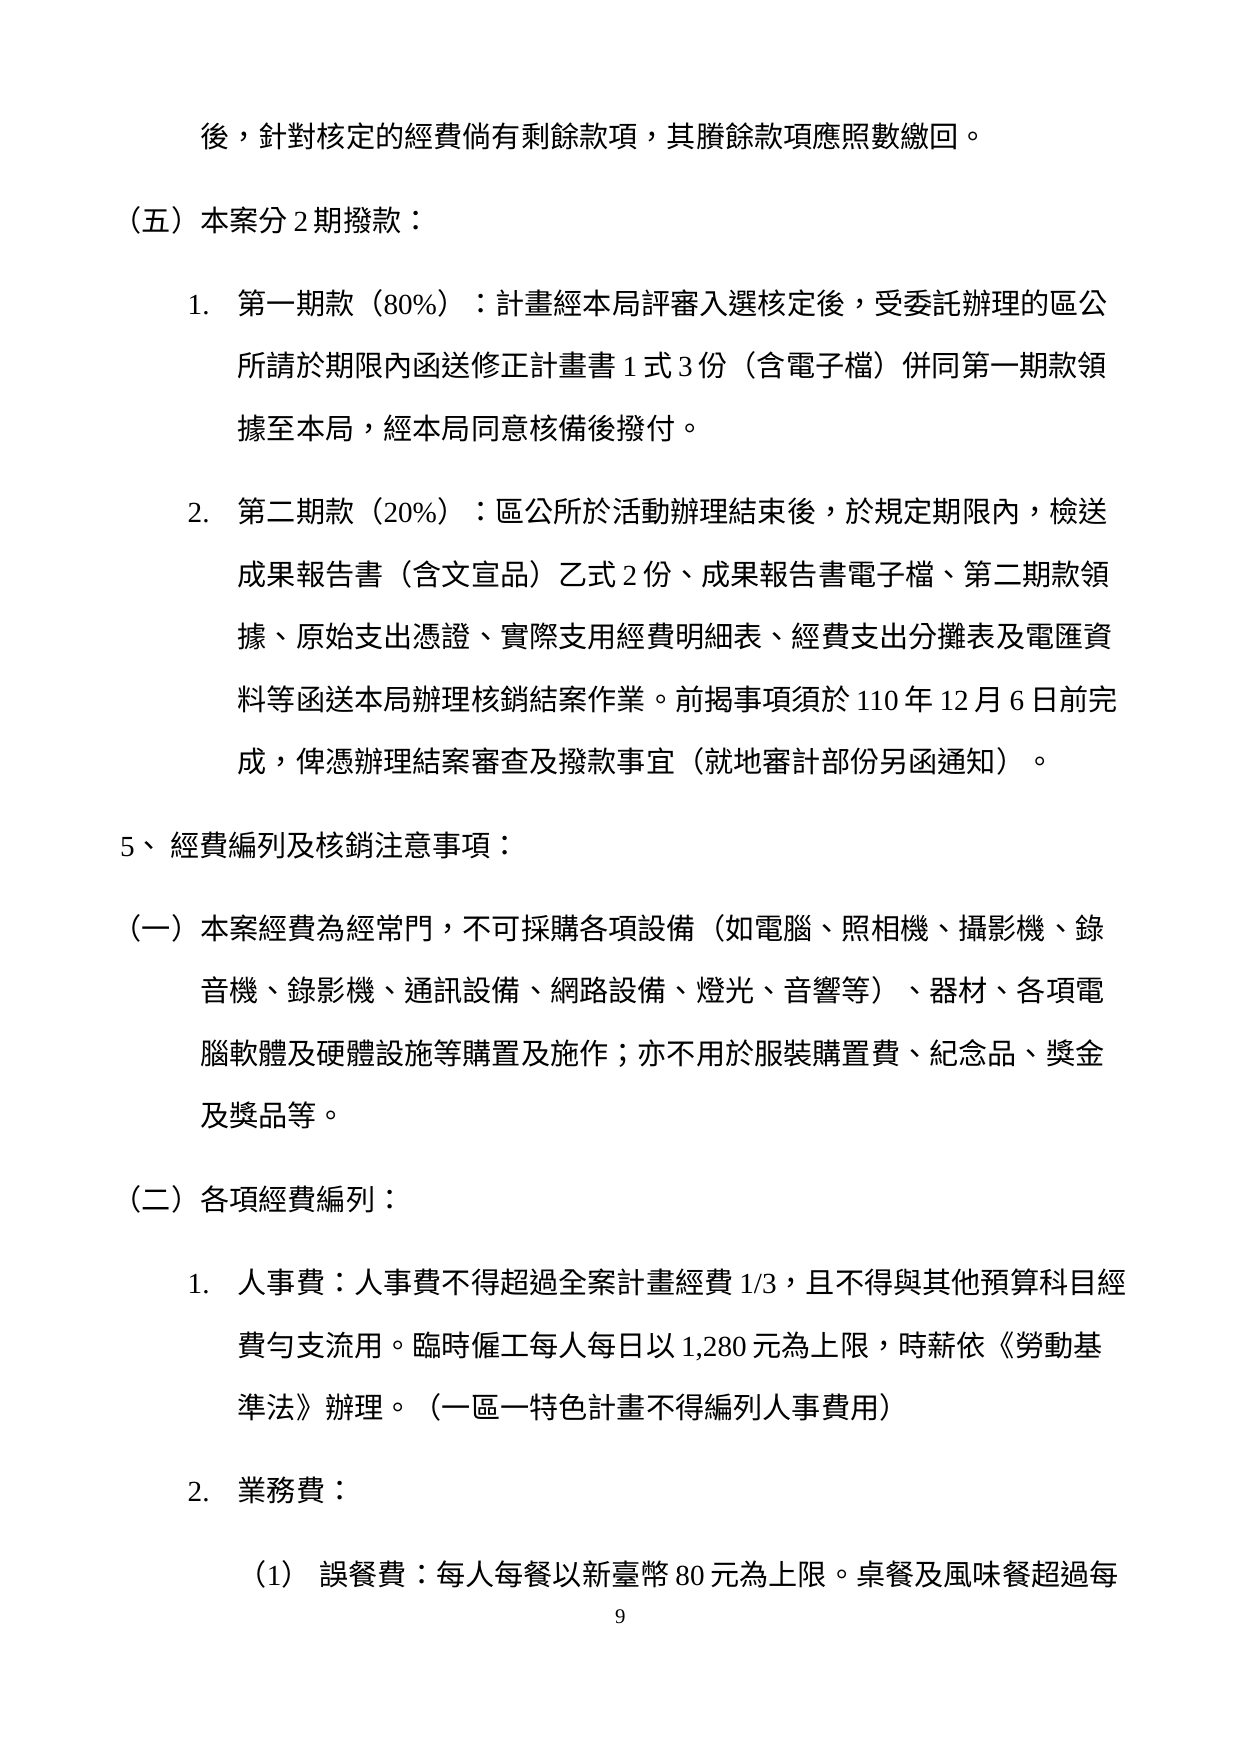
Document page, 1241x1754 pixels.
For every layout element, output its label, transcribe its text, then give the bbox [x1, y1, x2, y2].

list 第一期款（80%）：計畫經本局評審入選核定後，受委託辦理的區公所請於期限內函送修正計畫書1式3份（含電子檔）併同第一期款領據至本局，經本局同意核備後撥付。 [187, 260, 1128, 447]
list 業務費： [187, 1447, 1128, 1510]
text 後，針對核定的經費倘有剩餘款項，其賸餘款項應照數繳回。 [112, 93, 1128, 156]
text （二）各項經費編列： [112, 1156, 1128, 1218]
list 第二期款（20%）：區公所於活動辦理結束後，於規定期限內，檢送成果報告書（含文宣品）乙式2份、成果報告書電子檔、第二期款領據、原始支出憑證、實際支用經費明細表、經費支出分攤表及電匯資料等函送本局辦理核銷結案作業。前揭事項須於110年12月6日前完成，俾憑辦理結案審查及撥款事宜（就地審計部份另函通知）。 [187, 468, 1128, 781]
text （五）本案分2期撥款： [112, 177, 1128, 239]
list 經費編列及核銷注意事項： [120, 802, 1128, 864]
text （一）本案經費為經常門，不可採購各項設備（如電腦、照相機、攝影機、錄音機、錄影機、通訊設備、網路設備、燈光、音響等）、器材、各項電腦軟體及硬體設施等購置及施作；亦不用於服裝購置費、紀念品、獎金及獎品等。 [112, 885, 1128, 1135]
list 人事費：人事費不得超過全案計畫經費1/3，且不得與其他預算科目經費勻支流用。臨時僱工每人每日以1,280元為上限，時薪依《勞動基準法》辦理。（一區一特色計畫不得編列人事費用） [187, 1239, 1128, 1427]
list 誤餐費：每人每餐以新臺幣80元為上限。桌餐及風味餐超過每 [237, 1531, 1128, 1593]
